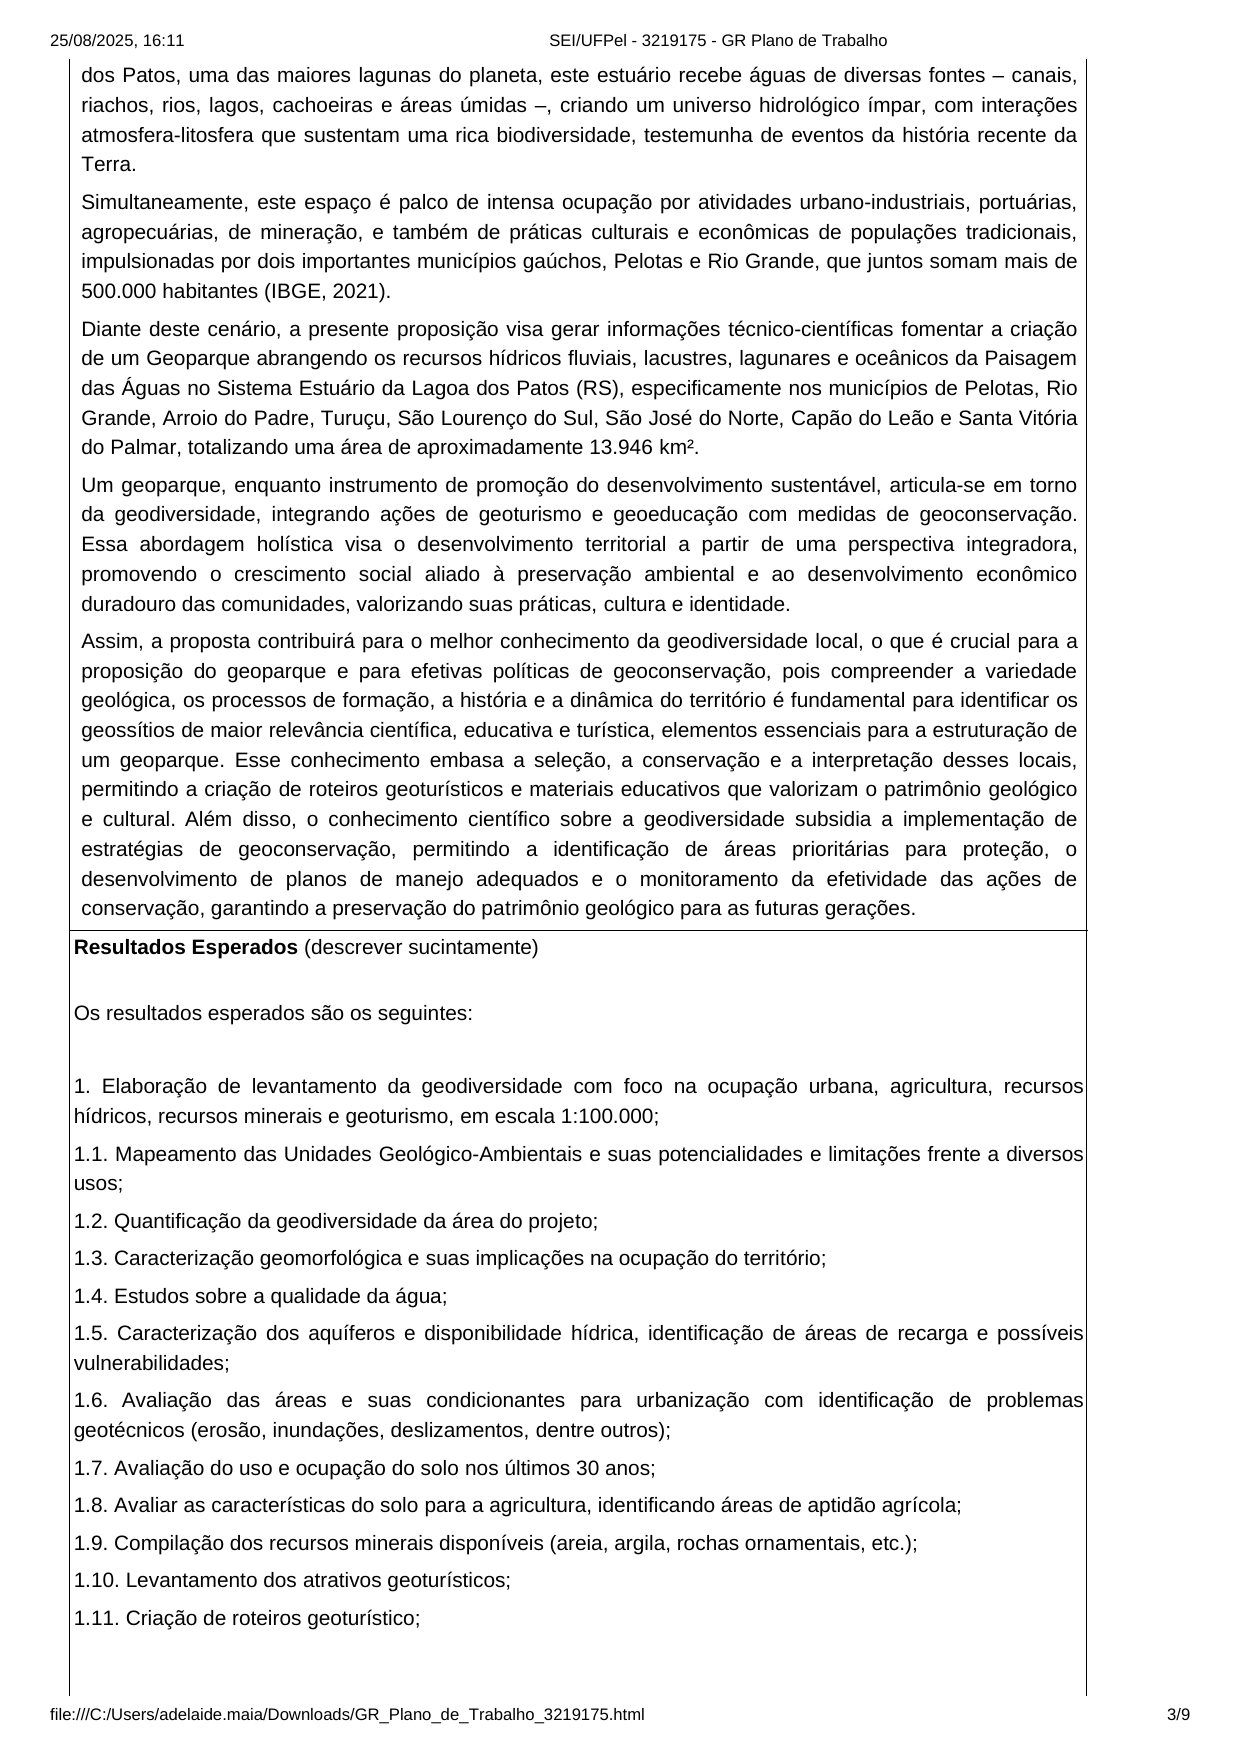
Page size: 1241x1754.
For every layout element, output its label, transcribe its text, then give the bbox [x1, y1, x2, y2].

text 1.7. Avaliação do uso e ocupação do solo nos últimos 30 anos; [73, 1455, 1086, 1479]
text [1087, 1530, 1193, 1554]
text [1087, 1283, 1193, 1307]
text Os resultados esperados são os seguintes: [73, 1001, 1086, 1025]
text dos Patos, uma das maiores lagunas do planeta, este estuário recebe águas de diversas fontes – canais, riachos, rios, lagos, cachoeiras e áreas úmidas –, criando um universo hidrológico ímpar, com interações atmosfera-litosfera que sustentam uma rica biodiversidade, testemunha de eventos da história recente da Terra. [81, 63, 1078, 176]
text 1.5. Caracterização dos aquíferos e disponibilidade hídrica, identificação de áreas de recarga e possíveis vulnerabilidades; [73, 1321, 1086, 1375]
text [1087, 1208, 1193, 1232]
text 1.2. Quantificação da geodiversidade da área do projeto; [73, 1208, 1086, 1232]
text Um geoparque, enquanto instrumento de promoção do desenvolvimento sustentável, articula-se em torno da geodiversidade, integrando ações de geoturismo e geoeducação com medidas de geoconservação. Essa abordagem holística visa o desenvolvimento territorial a partir de uma perspectiva integradora, promovendo o crescimento social aliado à preservação ambiental e ao desenvolvimento econômico duradouro das comunidades, valorizando suas práticas, cultura e identidade. [81, 473, 1078, 615]
text 25/08/2025, 16:11 SEI/UFPel - 3219175 - GR Plano de Trabalho [50, 31, 1193, 50]
text 1.11. Criação de roteiros geoturístico; [73, 1605, 1086, 1629]
text [1087, 1568, 1193, 1592]
text Simultaneamente, este espaço é palco de intensa ocupação por atividades urbano-industriais, portuárias, agropecuárias, de mineração, e também de práticas culturais e econômicas de populações tradicionais, impulsionadas por dois importantes municípios gaúchos, Pelotas e Rio Grande, que juntos somam mais de 500.000 habitantes (IBGE, 2021). [81, 190, 1078, 303]
text 1. Elaboração de levantamento da geodiversidade com foco na ocupação urbana, agricultura, recursos hídricos, recursos minerais e geoturismo, em escala 1:100.000; [73, 1074, 1086, 1128]
text [1087, 1455, 1193, 1479]
text 1.6. Avaliação das áreas e suas condicionantes para urbanização com identificação de problemas geotécnicos (erosão, inundações, deslizamentos, dentre outros); [73, 1388, 1086, 1442]
text [1087, 935, 1193, 959]
text 1.9. Compilação dos recursos minerais disponíveis (areia, argila, rochas ornamentais, etc.); [73, 1530, 1086, 1554]
text 1.10. Levantamento dos atrativos geoturísticos; [73, 1568, 1086, 1592]
text [1087, 1001, 1193, 1025]
text Assim, a proposta contribuirá para o melhor conhecimento da geodiversidade local, o que é crucial para a proposição do geoparque e para efetivas políticas de geoconservação, pois compreender a variedade geológica, os processos de formação, a história e a dinâmica do território é fundamental para identificar os geossítios de maior relevância científica, educativa e turística, elementos essenciais para a estruturação de um geoparque. Esse conhecimento embasa a seleção, a conservação e a interpretação desses locais, permitindo a criação de roteiros geoturísticos e materiais educativos que valorizam o patrimônio geológico e cultural. Além disso, o conhecimento científico sobre a geodiversidade subsidia a implementação de estratégias de geoconservação, permitindo a identificação de áreas prioritárias para proteção, o desenvolvimento de planos de manejo adequados e o monitoramento da efetividade das ações de conservação, garantindo a preservação do patrimônio geológico para as futuras gerações. [81, 629, 1078, 920]
text Resultados Esperados (descrever sucintamente) [73, 935, 1086, 959]
text [1087, 1246, 1193, 1270]
text [1087, 1493, 1193, 1517]
text 1.1. Mapeamento das Unidades Geológico-Ambientais e suas potencialidades e limitações frente a diversos usos; [73, 1141, 1086, 1195]
text 1.8. Avaliar as características do solo para a agricultura, identificando áreas de aptidão agrícola; [73, 1493, 1086, 1517]
text file:///C:/Users/adelaide.maia/Downloads/GR_Plano_de_Trabalho_3219175.html 3/9 [50, 1705, 1193, 1724]
text 1.3. Caracterização geomorfológica e suas implicações na ocupação do território; [73, 1246, 1086, 1270]
text 1.4. Estudos sobre a qualidade da água; [73, 1283, 1086, 1307]
text [1087, 1605, 1193, 1629]
text Diante deste cenário, a presente proposição visa gerar informações técnico-científicas fomentar a criação de um Geoparque abrangendo os recursos hídricos fluviais, lacustres, lagunares e oceânicos da Paisagem das Águas no Sistema Estuário da Lagoa dos Patos (RS), especificamente nos municípios de Pelotas, Rio Grande, Arroio do Padre, Turuçu, São Lourenço do Sul, São José do Norte, Capão do Leão e Santa Vitória do Palmar, totalizando uma área de aproximadamente 13.946 km². [81, 316, 1078, 459]
